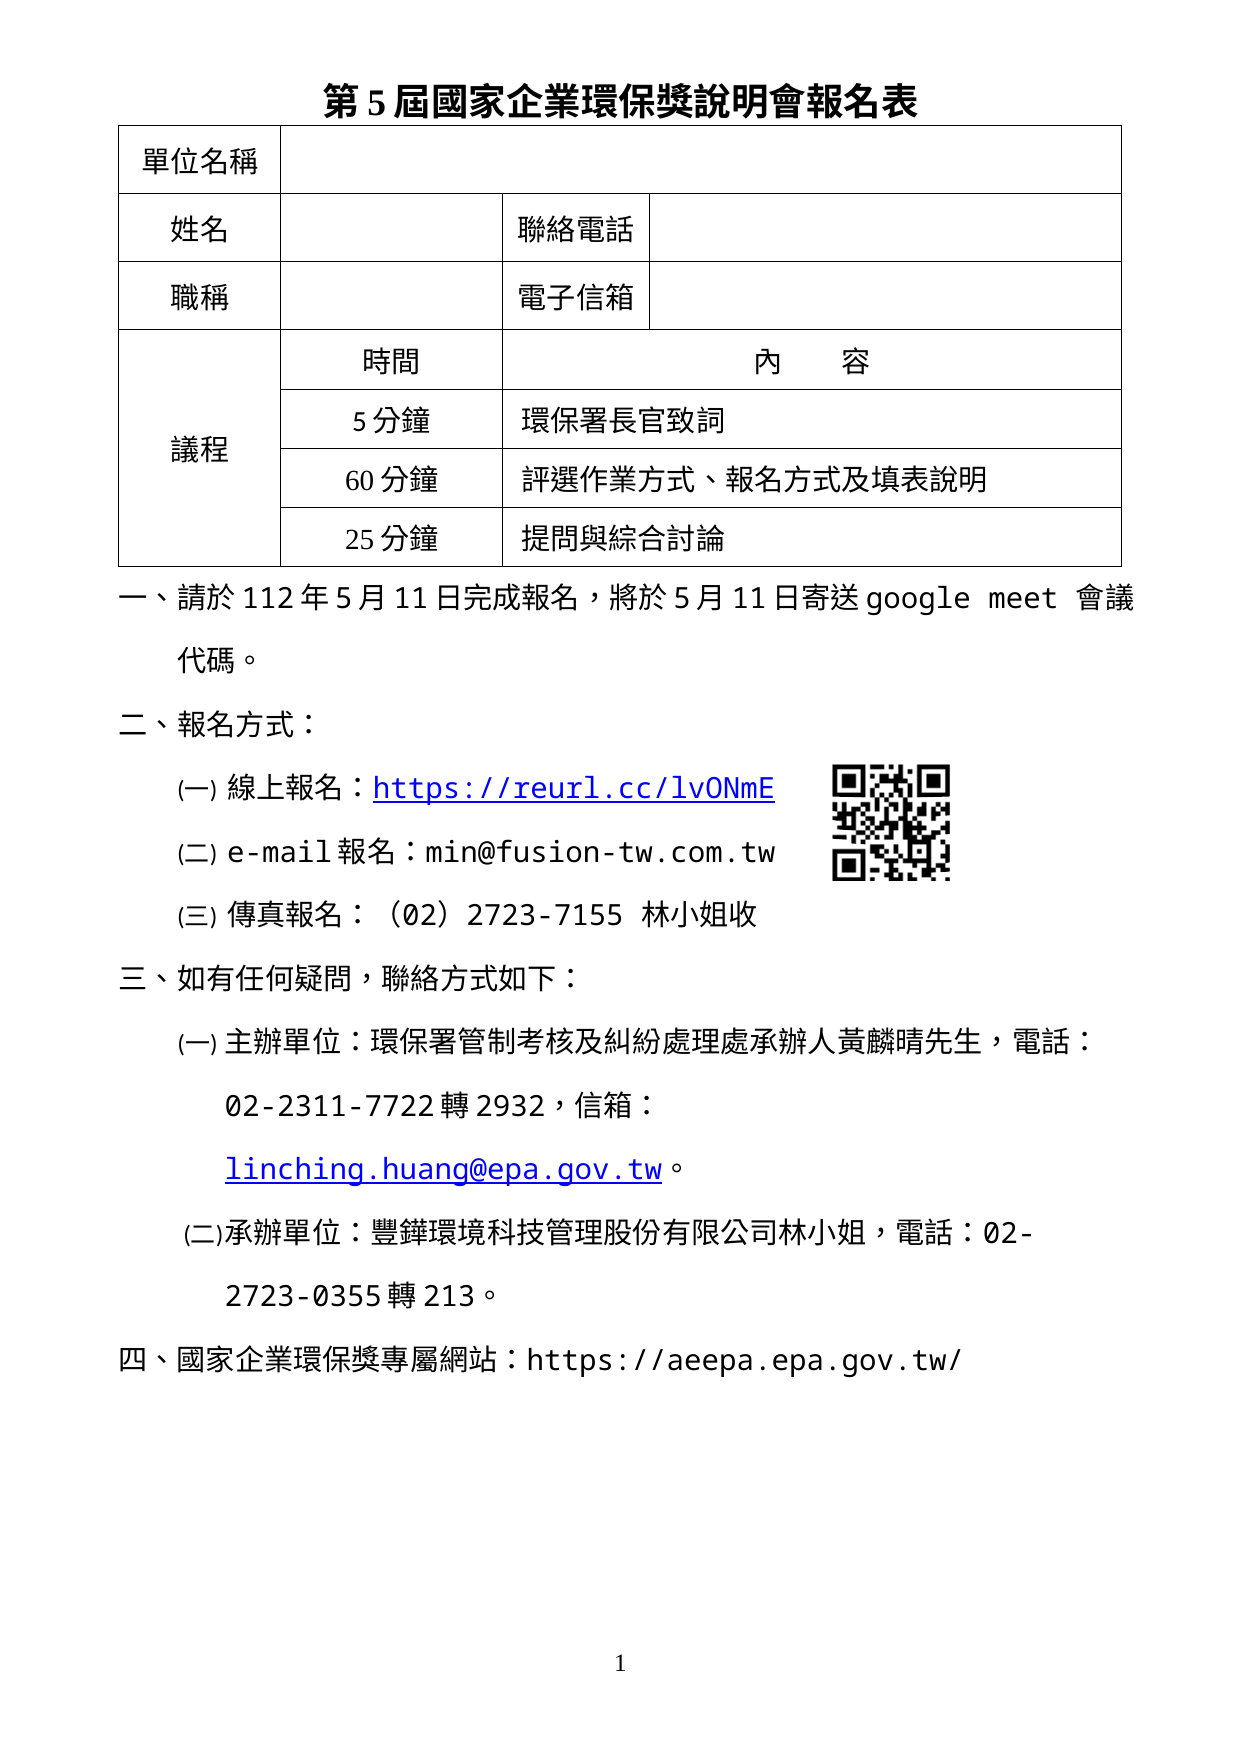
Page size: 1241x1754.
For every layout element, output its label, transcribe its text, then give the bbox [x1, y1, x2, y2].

table_cell 電子信箱 [503, 262, 649, 329]
table_cell 環保署長官致詞 [503, 390, 1121, 447]
table_header 單位名稱 [119, 126, 280, 193]
table_cell 聯絡電話 [503, 194, 649, 261]
table_cell 議程 [119, 330, 280, 566]
table_cell [281, 194, 502, 261]
list 報名方式： [118, 701, 1122, 743]
list e-mail報名：min@fusion-tw.com.tw [177, 828, 858, 871]
list 主辦單位：環保署管制考核及糾紛處理處承辦人黃麟晴先生，電話：02-2311-7722轉2932，信箱：linching.huang@epa.gov.tw。 [177, 1019, 1122, 1188]
picture [831, 762, 951, 881]
list [941, 828, 1122, 871]
table_cell 時間 [281, 330, 502, 388]
list 傳真報名：（02）2723-7155 林小姐收 [177, 892, 1122, 934]
table_cell 內 容 [503, 330, 1121, 388]
table_cell 5分鐘 [281, 390, 502, 447]
table_cell [650, 262, 1121, 329]
list 線上報名：https://reurl.cc/lvONmE [177, 764, 846, 807]
text 四、國家企業環保獎專屬網站：https://aeepa.epa.gov.tw/ [118, 1336, 1122, 1379]
table_cell 姓名 [119, 194, 280, 261]
list 承辦單位：豐鏵環境科技管理股份有限公司林小姐，電話：02-2723-0355轉213。 [183, 1209, 1122, 1315]
table_cell [650, 194, 1121, 261]
table_cell [281, 262, 502, 329]
table_cell 評選作業方式、報名方式及填表說明 [503, 449, 1121, 507]
table_cell 職稱 [119, 262, 280, 329]
table_header [281, 126, 1121, 193]
table_cell 提問與綜合討論 [503, 508, 1121, 566]
list 如有任何疑問，聯絡方式如下： [118, 955, 1122, 997]
table_cell 60分鐘 [281, 449, 502, 507]
list [935, 764, 1122, 807]
list 請於112年5月11日完成報名，將於5月11日寄送google meet 會議代碼。 [118, 574, 1140, 680]
table_cell 25分鐘 [281, 508, 502, 566]
text 第5屆國家企業環保獎說明會報名表 [118, 75, 1122, 125]
